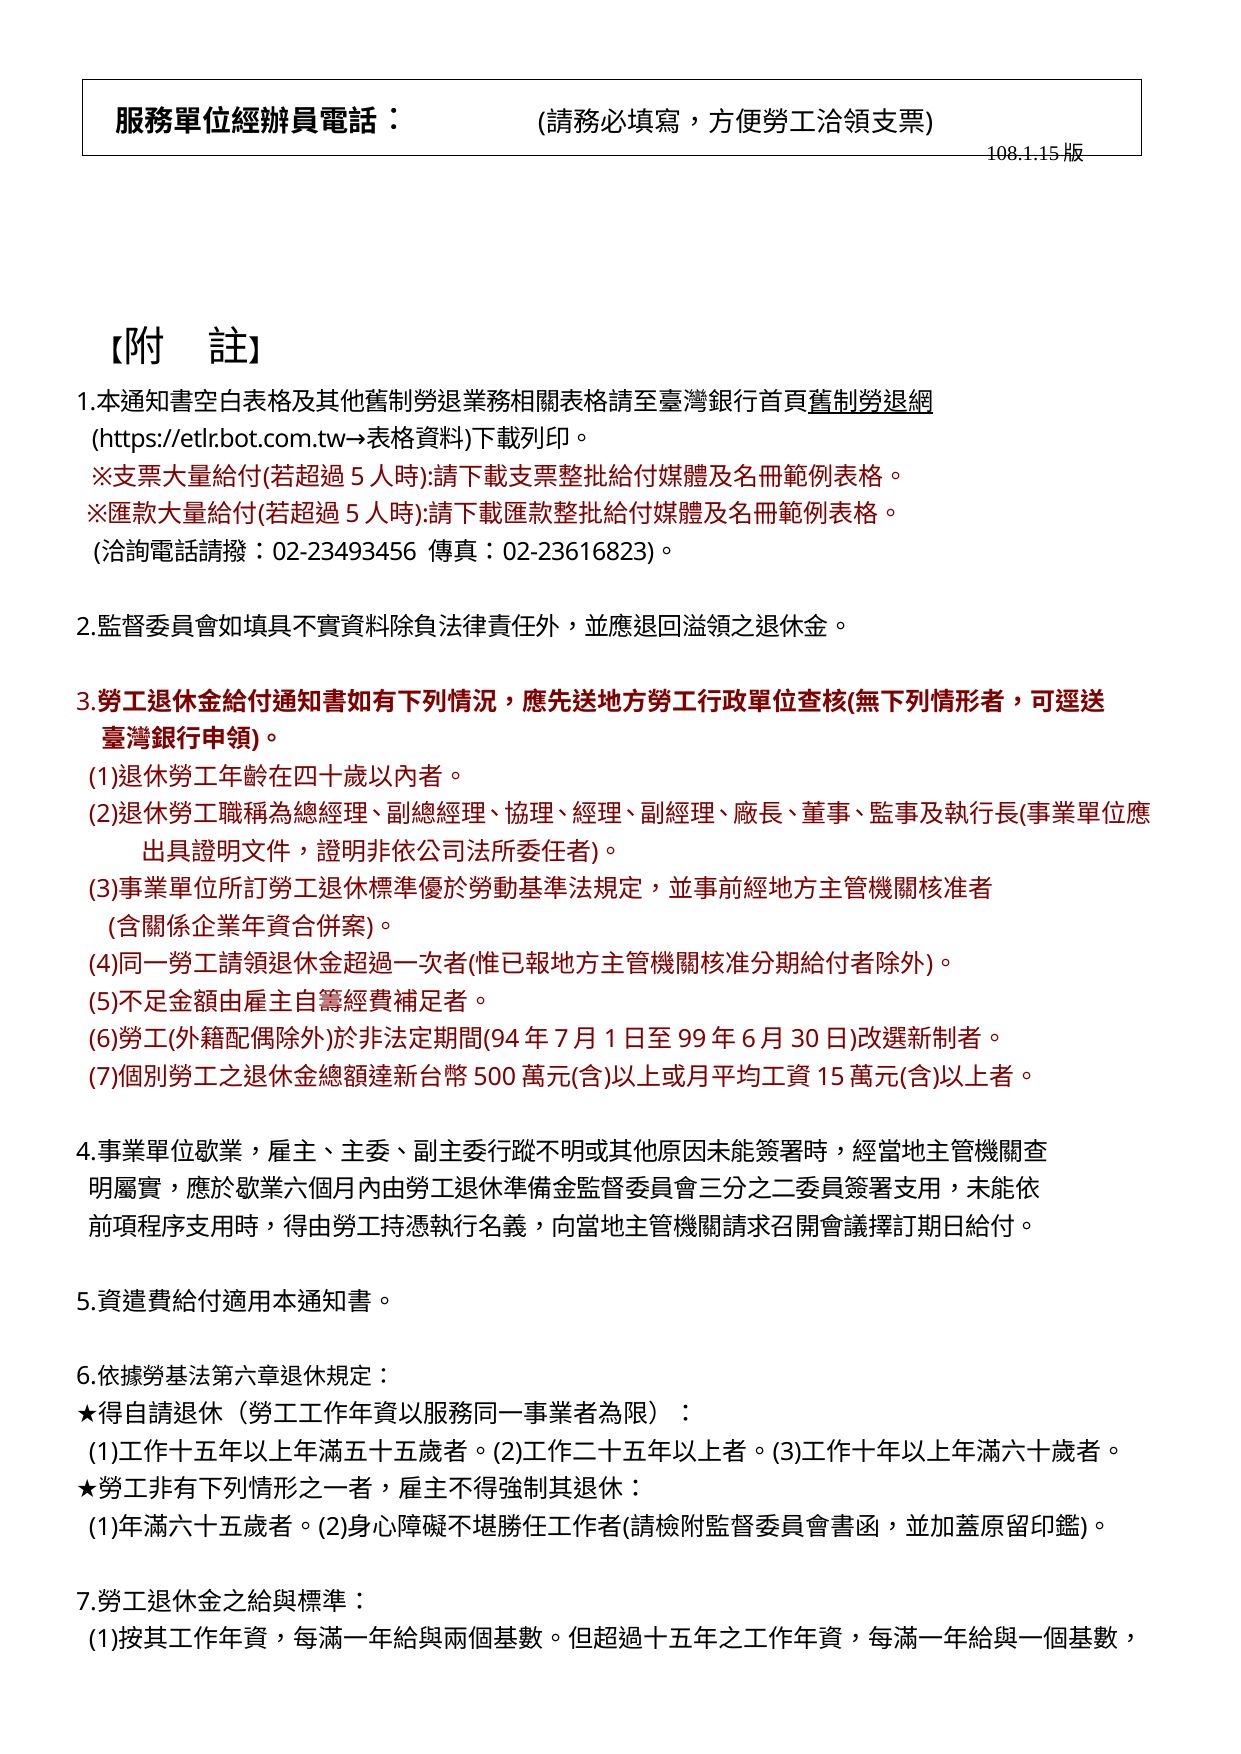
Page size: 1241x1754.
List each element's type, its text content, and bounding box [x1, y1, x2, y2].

text (1)工作十五年以上年滿五十五歲者。(2)工作二十五年以上者。(3)工作十年以上年滿六十歲者。 [76, 1431, 1152, 1468]
text ★得自請退休（勞工工作年資以服務同一事業者為限）： [76, 1393, 1152, 1431]
text 臺灣銀行申領)。 [88, 718, 1152, 756]
text 7.勞工退休金之給與標準： [76, 1581, 1152, 1618]
text (1)退休勞工年齡在四十歲以內者。 [76, 756, 1152, 793]
text (1)年滿六十五歲者。(2)身心障礙不堪勝任工作者(請檢附監督委員會書函，並加蓋原留印鑑)。 [76, 1506, 1152, 1543]
text (4)同一勞工請領退休金超過一次者(惟已報地方主管機關核准分期給付者除外)。 [76, 943, 1152, 981]
text 前項程序支用時，得由勞工持憑執行名義，向當地主管機關請求召開會議擇訂期日給付。 [76, 1206, 1152, 1243]
text (6)勞工(外籍配偶除外)於非法定期間(94年7月1日至99年6月30日)改選新制者。 [76, 1018, 1152, 1056]
text ※支票大量給付(若超過5人時):請下載支票整批給付媒體及名冊範例表格。 [76, 456, 1152, 493]
text 明屬實，應於歇業六個月內由勞工退休準備金監督委員會三分之二委員簽署支用，未能依 [76, 1168, 1152, 1206]
text 4.事業單位歇業，雇主、主委、副主委行蹤不明或其他原因未能簽署時，經當地主管機關查 [76, 1131, 1152, 1168]
text 1.本通知書空白表格及其他舊制勞退業務相關表格請至臺灣銀行首頁舊制勞退網 (https://etlr.bot.com.tw→表格資料)下載列印。 [76, 381, 1152, 456]
text (3)事業單位所訂勞工退休標準優於勞動基準法規定，並事前經地方主管機關核准者 [76, 868, 1152, 906]
text 5.資遣費給付適用本通知書。 [76, 1281, 1152, 1318]
text (1)按其工作年資，每滿一年給與兩個基數。但超過十五年之工作年資，每滿一年給與一個基數， [76, 1618, 1152, 1656]
text (洽詢電話請撥：02-23493456 傳真：02-23616823)。 [76, 531, 1152, 568]
text 3.勞工退休金給付通知書如有下列情況，應先送地方勞工行政單位查核(無下列情形者，可逕送 [76, 681, 1152, 718]
table_cell 服務單位經辦員電話： (請務必填寫，方便勞工洽領支票) [83, 80, 1141, 154]
text (5)不足金額由雇主自籌經費補足者。 [76, 981, 1152, 1018]
text (7)個別勞工之退休金總額達新台幣500萬元(含)以上或月平均工資15萬元(含)以上者。 [76, 1056, 1152, 1093]
text (2)退休勞工職稱為總經理、副總經理、協理、經理、副經理、廠長、董事、監事及執行長(事業單位應出具證明文件，證明非依公司法所委任者)。 [76, 793, 1152, 868]
text ※匯款大量給付(若超過5人時):請下載匯款整批給付媒體及名冊範例表格。 [80, 493, 1152, 531]
text (含關係企業年資合併案)。 [76, 906, 1152, 943]
text 【附 註】 [94, 306, 1152, 381]
text 2.監督委員會如填具不實資料除負法律責任外，並應退回溢領之退休金。 [76, 606, 1152, 643]
text 6.依據勞基法第六章退休規定： [76, 1356, 1152, 1393]
text ★勞工非有下列情形之一者，雇主不得強制其退休： [76, 1468, 1152, 1506]
